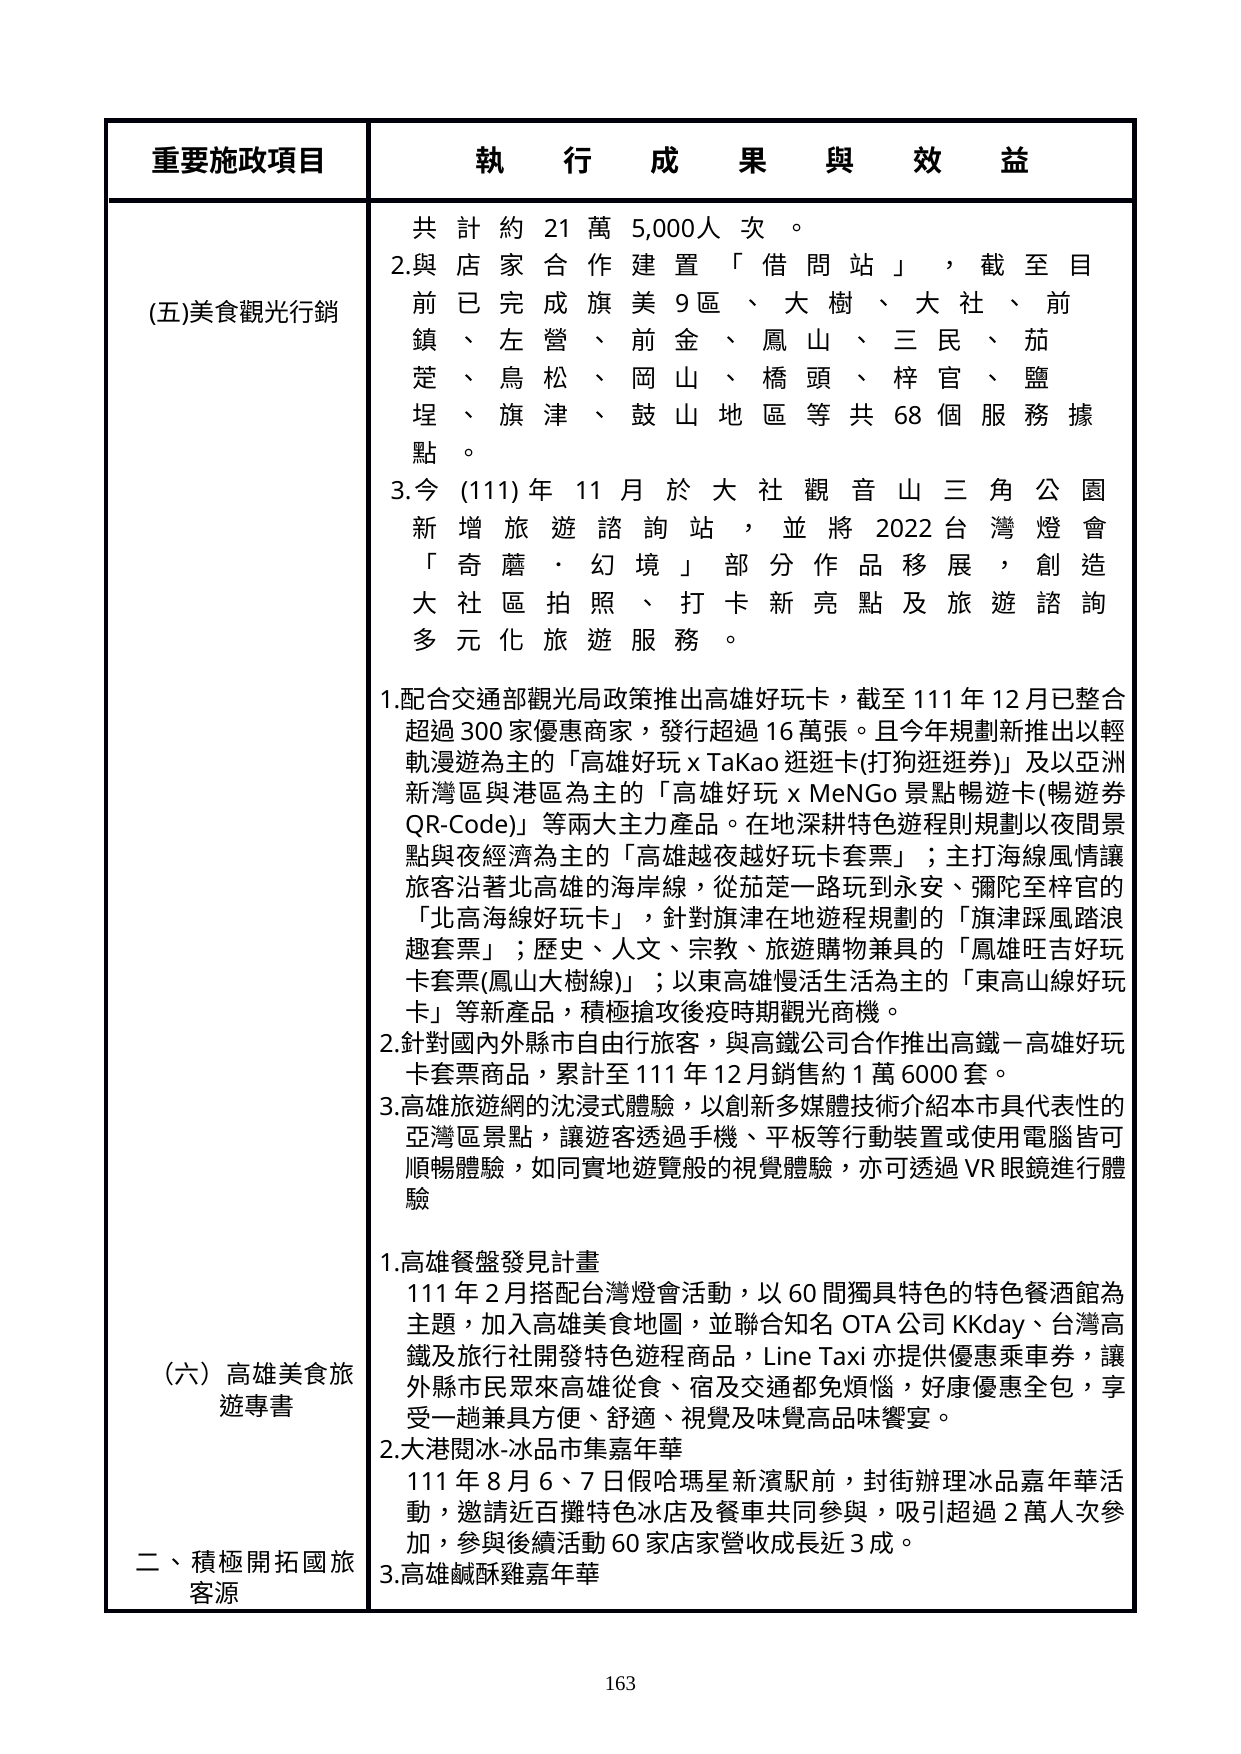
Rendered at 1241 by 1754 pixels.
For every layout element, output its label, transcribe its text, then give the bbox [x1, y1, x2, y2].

table_header 重要施政項目 [108, 123, 366, 198]
table_cell 專人經營高雄旅遊網、臉書、IG等社群網站，即時發送相關旅遊訊息，並持續提升本市觀光的關注度及參與度，截至111年12月臉書粉絲團追蹤人數44萬558人，較去年同時期增加2萬6,876人；IG追蹤人數3萬8,270人，較去年同期增加1,340人。 高雄旅遊網改版優化，設置7個語言版本(中、英、日、簡中、韓、越、泰)，提供可適用旅客持有的多元載具之網頁介面服務（RWD），更提供評價建議、旅遊攻略及景點相關資訊，為推動智慧觀光，除原建置壽山情人觀景台與蓮池潭兩處高解析度觀光即時影像，111年又增設旗津海岸即時影像直播服務，使觀光局YouTube 頻道訂閱人數從111年1月7,000人訂閱，截至111年12月已有15,687人訂閱，成長8,687人次。 依據不同區域旅遊主題，設計相關文宣摺頁，並結合借問站店家，設計地圖資訊看板與友善旅遊諮詢服務，並設有WiFi熱點與QR code連結至雲端，提供各項旅遊服務，推廣在地深度旅遊。 1.結合在地大專院校及民間團體資源，於本市高鐵左營站、高雄火車站、小港機場等重要交通節點及田寮月世界景區設立旅服中心，提供國內外旅客更友善之諮詢服務。因受疫情影響，旅服中心111年1至12月提供諮詢服務共計約21萬5,000人次。 2.與店家合作建置「借問站」，截至目前已完成旗美9區、大樹、大社、前鎮、左營、前金、鳳山、三民、茄萣、鳥松、岡山、橋頭、梓官、鹽埕、旗津、鼓山地區等共68個服務據點。 3.今(111)年11月於大社觀音山三角公園新增旅遊諮詢站，並將2022台灣燈會「奇蘑．幻境」部分作品移展，創造大社區拍照、打卡新亮點及旅遊諮詢多元化旅遊服務。 1.配合交通部觀光局政策推出高雄好玩卡，截至111年12月已整合超過300家優惠商家，發行超過16萬張。且今年規劃新推出以輕軌漫遊為主的「高雄好玩 x TaKao逛逛卡(打狗逛逛券)」及以亞洲新灣區與港區為主的「高雄好玩 x MeNGo景點暢遊卡(暢遊券QR-Code)」等兩大主力產品。在地深耕特色遊程則規劃以夜間景點與夜經濟為主的「高雄越夜越好玩卡套票」；主打海線風情讓旅客沿著北高雄的海岸線，從茄萣一路玩到永安、彌陀至梓官的「北高海線好玩卡」，針對旗津在地遊程規劃的「旗津踩風踏浪趣套票」；歷史、人文、宗教、旅遊購物兼具的「鳳雄旺吉好玩卡套票(鳳山大樹線)」；以東高雄慢活生活為主的「東高山線好玩卡」等新產品，積極搶攻後疫時期觀光商機。 2.針對國內外縣市自由行旅客，與高鐵公司合作推出高鐵－高雄好玩卡套票商品，累計至111年12月銷售約1萬6000套。 3.高雄旅遊網的沈浸式體驗，以創新多媒體技術介紹本市具代表性的亞灣區景點，讓遊客透過手機、平板等行動裝置或使用電腦皆可順暢體驗，如同實地遊覽般的視覺體驗，亦可透過VR眼鏡進行體驗 1.高雄餐盤發見計畫 111年2月搭配台灣燈會活動，以60間獨具特色的特色餐酒館為主題，加入高雄美食地圖，並聯合知名OTA公司KKday、台灣高鐵及旅行社開發特色遊程商品，Line Taxi亦提供優惠乘車券，讓外縣市民眾來高雄從食、宿及交通都免煩惱，好康優惠全包，享受一趟兼具方便、舒適、視覺及味覺高品味饗宴。 2.大港閱冰-冰品市集嘉年華 111年8月6、7日假哈瑪星新濱駅前，封街辦理冰品嘉年華活動，邀請近百攤特色冰店及餐車共同參與，吸引超過2萬人次參加，參與後續活動60家店家營收成長近3成。 3.高雄鹹酥雞嘉年華 111年8月27、28日假高雄大遠百追夢廣場辦理全國鹹酥雞嘉年華活動，邀請全台知名近百攤鹹酥雞店家參加，吸引近7萬人次參加。店家業績有明顯成長，周邊商圈也連帶受益，例如大遠百營收成長近3成，來客數成長2成5。 4.高雄日嚐366 活動自111年7月至11月，以13種美食主題邀請全國民眾推薦心中的高雄味，活動共收到近2萬道高雄美食，最終經由「民眾提名推薦」、「肚肚dudoo餐飲系統」提供熱門餐點數據、「GOOGLE關鍵字」及「網路評價」等大數據交叉比對，再結合36位「跨界名人」及「美食專家」專業推薦的美食，淬選出365道高雄好味，最後一味是民眾心中最好的高雄味，並將365道高雄好味製作成日曆型吃貨聖經，讓民眾能夠日日與美食相伴，一起來高雄呷好料。 5.高雄老味 為推廣高雄老店美食，盤點全市超過百家，開業50年以上的美食店家，自111年12月1日起共同舉辦「大港老味飄香半世紀」活動，讓令人懷念的好滋味，繼續在新時代流傳下去，結合線上與線下活動行銷宣傳，並提前備戰2023米其林指南，把港都令人驕傲的好味道，推向全台及世界各地。 6.高雄夜經濟 111年12月結合本市60間酒吧店家，推出「高人指點-微醺地圖」，搭配輕軌、捷運沿線交通，規劃設計實體文宣及宣傳影片，後續於本府觀光局社群通路及60間合作酒吧共同宣傳推廣，推廣高雄夜間觀光經濟。 邀請知名旅遊作家魚夫合作推出《大高雄時空散策：建築與美食》專書，由魚夫撰稿、繪圖並透過專訪小影片等多元方式呈現，同時發行紙本及電子專書，透過網路、社群平台等媒體通路廣大連結影響力，讓國內外讀者更加認識高雄的城市脈動，以帶動高雄觀光產業發展。該書已於111年12月2日舉辦新書發表會，正式發行並同步於全台各大誠品、青鳥等書局等線上線下通路販售。 參加交通部觀光局「Time for Taiwan線上台灣館」，展期1年，自110年9月至111年8月，期藉由線上會展模式突破空間及時間限制，共同以數位科技方式行銷台灣，亦針對12大目標市場(日本、韓國、港澳、新加坡、馬來西亞、泰國、越南、印尼、菲律賓、歐洲、北美、紐澳)設置獨立展區，吸引當地民眾及業者之目光，並擴增合作機會，本府觀光局亦在該網站架設高雄主題館推廣高雄觀光，累計超過5萬人次瀏覽。 7月15至18日「2022台北國際夏季旅展」，是全台夏日最大的旅遊盛會，4天展期累計逛展破16萬人次，較去年成長約7成。整體業績超乎預期，各式住宿券、餐券買氣興旺，加上悠遊國旅補助專案加持，成功帶動一波旅遊熱潮，吸引約16萬人次造訪高雄主題館。 7月22日至25日參加「2022高雄市旅行公會國際旅展」，匯集海內外機構、公私部門三百多個攤位參展，看好後疫情國旅商機，現場紛紛祭出最殺優惠，大搶五十億元「悠遊團國旅補助」及國人自由行住宿優惠補助等旅遊商機，吸引約8萬人次造訪高雄主題館。 11月4至7日於台北南港展覽館參加「2022台北ITF國際旅展」，由本府觀光局協同原民會、高雄市觀光協會、高雄捷運公司、高雄市觀光工廠發展協會、智崴全球股份有限公司、眷村代表(SOHO工房)等，共同行銷推廣高雄觀光，吸引約20萬人次參訪高雄主題館。 111年9月17至18日參加於日本東京都上野恩賜公園噴水廣場前舉行的「Taiwan Plus 2022台灣吉日」活動，作為後疫情時期首場實體交流活動，除準備「高雄大好き」觀光行銷影片分享日本民眾外，更提供最新的高雄觀光旅遊資訊及趣味小遊戲、特色贈品與民眾互動，讓大家看到高雄這3年來新的觀光意象，冀望日後國境開放，日客旅遊台灣、首選高雄，重新體驗高雄獨特的人情味及熱情，共吸引約20萬參觀人次。 1.2021-2022高雄冬季團體旅遊補助計畫 110年11月至111年5月辦理「2021-2022高雄冬季團體旅遊補助計畫」，將那瑪夏、茂林、桃源及六龜溫泉等區納入推播遊程，總計約88家旅行社申請，總計377團，總計導入約1萬5,000人次參與。 2.2022高雄旗津振興團體旅遊補助計畫 111年3月12日至111年12月底辦理，旅行社組團30人(含)以上團體、安排至旗津地區旅遊，即可申請車資補助，每團補助3,000元，行程必須安排至少兩個旗津區景點。截至111年12月31日止，共有262件申請案，累計引客9,403人。 3.2022高雄國內旅遊團體補助計畫 111年9月至112年6月辦理，旅行社組團 15人(含)以上團體、安排兩天一夜以上行程至高雄旅遊，並住宿高雄合法旅宿，即可申請補助一晚住宿費，平日(週日至週四)住宿每團補助5,000元，假日(週五、週六及國定假日)住宿每團補助4,000元，行程必須安排至少兩個高雄景點，其中一個須為本市宗教旅遊景點。截至111年12月30日止，共有234件申請案，累計引客7,221人。 1.旗津渡假旅館開發案 為活化舊旗津區公所及舊旗津醫院土地，與國有財產署共同合作開發，期招商引資興建優質住宿遊憩服務設施，以吸引更多遊客到訪。檢討本案除疫情影響因素，土地容許使用項目僅規劃旅館及其附屬設施使用，限縮投資人使用規劃，爰於110年辦理都市計畫個案變更，朝放寬土地容許使用項目，辦理細部計畫變更，修改為正面表列：本計畫區特定觀光發展專用區容許使用項目為住宿服務設施、餐廳、會議廳、商店、展示中心、觀光遊樂業、遊憩設施、健身運動設施及其他經觀光主管機關核可之觀光產業，以提高投資誘因再重新辦理招商。後考量存續期間(原70年)過久、土地地上權權利金過高(原5.8億)，故刻正辦理下修存續期間為50年、土地地上權權利金為4億2,364萬1,856元，已送市府財政局財審會審議通過，待財政部國產署同意後辦理第5次招商事宜。 1. 溫泉合法化輔導管理 輔導寶來不老地區14家業者進入聯合審查程序，並獲同意開發，各業者依照非都市土地管制規則辦理土地變更編定程序，目前已有12家通過坡審並完成用地變更編定，3家業者取得建築執照，俟取得建築使用執照（旅館用途）後，即可申請旅館業登記證合法營業。 2.溫泉取供事業計畫 (1)寶來溫泉取供事業計畫 本府觀光局每年編列經費辦理採購案，委由寶來地區廠商辦理維護作業，已核准6家業者(含寶來花賞公園)申請用水。 (2)不老溫泉取供事業計畫 本府觀光局委由不老地區廠商(該廠商為5家業者聯合成立公司)，以自負盈虧方式經營，現已核准6家業者申請用水。 1.為輔導本市具在地特色之旅宿業者申設民宿，業公告本市「具人文或歷史風貌之相關區域」，於前揭公告範圍內，可依據民宿管理辦法向本府觀光局申設民宿；位於公告區域外有意願申設民宿之民眾，可提出其地點半徑800公尺內具人文或歷史風貌區域之佐證資料，經本府觀光局審查通過者，亦可依法申請設立。截至111年12月於本市都市計畫範圍內合法設立民宿共66家，其中具人文或歷史風貌之相關區域之民宿計35家，眷村民宿計31家。。 2. 本府觀光局修正公告本市「偏遠地區」範圍，包含仁武、大社、岡山、路竹、阿蓮、田寮、燕巢、橋頭、梓官、彌陀、永安、湖內、大寮、林園、鳥松、大樹、美濃、六龜、內門、杉林、甲仙、桃源、那瑪夏、茂林、旗山、梓官等共26區均可依照民宿管理辦法申設民宿，並舉辦地方說明會，已輔導9家業者取得民宿登記證。 3.為輔導原住民族地區觀光產業發展，本府觀光局訂定「高雄市原住民族地區部落民宿結構安全鑑定項目作業要點」，原鄉特色部落建物如石板屋或高腳屋等，得以結構安全鑑定證明等文件替代建物執照申設民宿，提供旅客具在地特色的住宿體驗。已於茂林及那瑪夏區公所辦理3場民宿申設輔導說明會，那瑪夏區公所輔導業者取得結構安全證明文件，已有3家業者取得民宿登記證。。 1.111年核發新設旅館業登記證暨旅館業專用標識計4家，核發新設民宿登記證暨民宿專用標識計10家。 2.為維護旅客住宿安全，不定期辦理旅宿業檢查，111年稽查合法旅宿570家次、未合法旅宿55家次，合計稽查625家次，裁罰63家，裁罰金額計673萬元。 1. 1.溫馨防疫旅宿補助計畫 依據「交通部觀光局獎助直轄市及縣(市)政府推動溫馨防疫旅宿實施要點」，自109年4月至111年10月20日辦理本市溫馨防疫旅宿補助。每房補助800至1,500元，已向交通部觀光局申請補助經費共10億5,560萬元，核銷10億721萬3,562元，繳回4,838萬6,438元。 2.發放防疫旅館第一線工作人員防疫津貼 為獎勵防疫旅宿業者配合市府防疫政策，慰勉防疫旅館專責專職第一線工作人員辛勞，自110年5月20日起至疫情趨緩日止，每人每月發放3,000元防疫津貼，補助金額約為2,170萬5,000元。 3.因疫調匡列需居家隔離入住防疫旅館補助 補助因疫調匡列必須在本市防疫旅館居家隔離者，每天補助新台幣500元，上限新台幣7,500元，期間自110年5月1日至111年7月31日。自110年12月14日之後，補助市民受疫調匡列之居家隔離者每房每日上限1,800元。補助約6,759萬。 安心旅宿認證計畫 因應近期國內疫情舒緩，旅客逐步恢復出遊，旅宿業已逐漸復甦，為建立消費者對本市旅宿業信心，本府推動安心旅宿認證計畫，實施對象為防疫旅館除外之本市合法旅宿業者，旅宿業者除建築物公共安全、消防安全規定並投保公共安全保險之原規範外，另市府依中央防疫規定訂定旅宿防疫檢查項目，旅宿業者依規定做好各項防疫工作，經市府審核通過者，即核發認證標章，已有345家的旅宿業通過認證。 悠遊國旅個別旅客住宿優惠及加碼 (1)「悠遊國旅個別旅客住宿優惠活動」期間自7月15日至9月8日止，本市旅宿業者參與家數共339家，申請房間數134,689間，向交通部觀光局申請補助金額計1億7,385萬514元。 (2)搭配中央悠遊國旅自7月15日至8月31日止，市府加碼推出「週間補到千、週五又補五」住房加碼活動。 A.「週間補到千」：每房200元，旅宿業者申房間數共4萬3,646房，補助金額計872萬9,200元。 B.「週五補到五」：每房500元，旅宿業者申請房間數共1萬7,318間，補助金額計865萬9,000元。 籌辦2022年台灣燈會 台灣燈會睽違20年重返高雄，自2月1日至2月28日於愛河灣及衛武營雙主場舉辦，結合高雄流行音樂中心及衛武營國家藝術文化中心兩大國際場館，並與國際重要的燈節串聯，邀請精彩的作品來到高雄展出，打造不同於傳統形式的嶄新燈會，以一場光的盛會，推動城市夜間光影美學運動。為兼顧防疫及振興，拉長活動展期，部分作品自110年12月起陸續亮相，至111年2月1日全區開始展示營運，並搭配聖誕節、跨年等活動一同宣傳，以展期拉長、人流控管、分時分區分流方式辦理，朝向智慧防疫燈會模式規劃，擴大觀光效益。 本次燈會為面積最大、展演最智慧及城市最永續，藉由舉辦台灣燈會，振興高雄創造內需，帶動因疫情重創的觀光產業，讓2022台灣燈會引領高雄產業復甦，並首創陸海空三種型式主燈（光啟愛河灣、武營晚點名、無人機飛行主燈），創造多元展演活動，展期共計1個月，活動吸引超過1,155萬人次參與，創造觀光相關產值175億元。另外活動期間相關展演也都透過MOD、LINE、 YouTube等多元平台同步線上轉播，創造宣傳效益。 另據民調顯示民眾對燈會活動整體滿意度高達91.5%，本次燈會更榮獲2022美國MUSE設計大獎( Muse Design Awards)的肯定，一舉奪得4項鉑金獎、2項金獎及1項銀獎，加上Rethinking the Future Awards 2022快閃建築物首獎，以及有「設計界奧斯卡」稱號的義大利國際設計獎A´Design Award銅獎，目前累積23項國內外大獎入手，顯見本次燈會活動獲得巨大的成功與回響。 燈會作品以長期設置思維考量，讓活動效益可以延續。其中愛河灣留置12組作品於現場長期展出，如高人氣的「吶喊許願池」、「巨人的夢幻花園」等；衛武營則有23組作品於本市留置展出，如北湖的「弧零月食」續留原處，而高人氣「光影振幅」、「光幻映像」則移至旗津區續展，深受大小朋友喜愛的童趣作品「我打翻了一杯珍珠奶茶」則於八月於蓮池潭兒童公園登場，另部分特色作品亦移展至本市各風景區及公園，持續延伸效益。 本次燈會也結合部分地區特色，融合場域地景地貌進行創作並現地展出，如愛河上游「光之塔」、美濃蝶舞光節、鳳山黃埔新村夜燈祭、曹公圳及大寮捷運站光環境、林園汕海灘燈節、旗山亮起Light及岡山燈藝節·竹光燈節，透過燈節展區延伸點亮高雄，擴大在地觀光效益。 配合市府「還河於民」政策，愛河水域遊憩活動範圍擴大至愛河之心，為延伸愛河上游至下游段整體燈光氛圍，也將進行愛河之心博愛路橋下燈光營造，讓來愛河之心遊玩的遊客，也能感受到高雄城市的妝點與蛻變。 2022高雄內門宋江陣 (1)3月25日至4月5日(週末及假日，總計7日)假內門順賢宮辦理，改變往年型式，用以武會友的Battle精神作為活動主軸，共40組團隊接力演出，傳統陣頭團隊、創意宋江陣學校團隊及創意街舞、嘻哈音樂互相Battle，帶給觀眾融合武術、鼓藝、音樂、舞蹈的豐盛饗宴。更首次加入跨界元素，由B.T.O.D與十鼓擊樂團跨界演出主題曲，開幕表演時由禾一文化Battle B.T.O.D，以及兒童節安排OPEN!家族見面會，透過明星IP的力量，讓不同領域的族群一起愛上宋江陣。 (2)3月26日推出集結南北四大總舖師辦桌的「宋江大宴」，以戶外大型辦桌宴形式讓大家吃到台灣精神、高雄價值以及內門文化，也帶動內門總舖師辦桌菜熱賣；與羅漢門人文協會、旗美社區大學等單位共同合作，每日推出內門、旗山2線深度文史導覽及順賢宮廟內徒步導覽，內門順賢宮更加碼安排5場次水舞煙火展演，吸引許多攝影愛好者提前卡位最佳拍攝角度；為方便更多外地遊客至內門觀賞一年一度的盛事，也特別規劃高鐵左營站至內門順賢宮的接駁專車，鼓勵遊客留宿，並順遊周邊東高雄景點，活動期間官方臉書粉絲團互動熱烈，MV及貼文發布觸及共約8萬人次。 1.2022旗津黑沙玩藝節 於7月9日至9月4日舉辦，以沙雕藝術展－動物狂歡派對為主軸，以動物園可愛明星動物大集合，結合旗津必吃美食、時下最夯打卡景點創作沙雕藝術作品，現場更增添沙灘陽傘及網美躺椅點綴旗津沙灘，營造海島度假氛圍。逢假日期間除有啤酒節DJ熱鬧演出、熱血陽光沙灘排球，並於暑假加碼推出大型氣墊樂園，包含巨無霸戲水池、急速滑水道以及各式亮麗繽紛的主題蹦跳氣墊，持續將旗津打造為大小朋友的水上遊樂園。 2.旗津風箏節 於8月份首度辦理為期2日活動，以「大魚世界」為主題，各式各樣海洋與陸地系列的動物風箏一齊飛揚在天空，包括最壯觀的16米大翅鯨、10米的虎鯨、8米的藍鯨等超過30隻的鯨魚風箏同時在空中飛翔，還有超大型35米巨型章魚風箏領軍30米的魟魚風箏、水母、烏賊、螃蟹等海洋系列風箏；而加碼演出的夜光風箏更是將旗津夜空點綴得絢爛美麗，活動吸引超過過7.5萬人前來觀賞，頓時成為網路熱搜話題。 3.2022熱氣球繫留體驗暨光影展演活動 於9月2至13日在月世界風景區舉辦，除熱氣球繫留體驗外，新增25公尺高全新視野搭乘平台(月球公園)，及夜間迷你熱氣球光影展演秀，並優化地景公園入口景觀及玉池環湖欄杆、公車候車亭在地特色創作、遊客中心燈光藝術裝置等，營造如土耳其卡帕多奇亞(Cappadocia)之異國氛圍，打造全台最獨特惡地形熱氣球體驗。 9月16至25日則在愛河風景區登場，搭配假日餐車文青市集、夜間迷你熱氣球光影展演秀等，打造全台唯一河畔景觀熱氣球體驗。 4.2022蓮池潭國際鐵人三項競賽 於10月9日與高雄市體育總會鐵人三項委員會合作舉辦「2022蓮池潭國際鐵人三項競賽」，內容包括游泳、單車以及跑步，比賽總長度約51.5公里，推展左營區蓮池潭觀光及運動風氣，帶動國慶連假期間周邊觀光產業。 5.經典小鎮系列活動 (1)走讀鹽埕 於8-9月與在地協會合作，規劃6條主題遊程，以文史導覽、古早味美食及網紅帶路，邀請在地店家響應。 (2)鳳山美食帶路 於10月辦理8梯次小旅行及復古懷舊野餐日，以小旅行、台式懷舊文青風野餐日、邀請在地店家響應。 6.2022高雄outdoor森活節 為推廣戶外露營活動，於10月15、16日結合多家露營品牌及知名美食聯手打造高質感城市戶外露營體驗活動，讓民眾在衛武營都會公園的城市綠地中體驗風格露營，現場除露營技能示範、露營車體驗及露營選物販售外，還有活動限定的美食市集及音樂不間斷的草地音樂會，帶給民眾悠閒的午後時光，吸引超過10萬人前來朝聖。 7.乘風而騎 為向疫情期間辛苦的醫護人員致敬，於10月30日與衛生局及環保局共同辦理【乘風而騎-高雄fun心遊】單車活動，號召逾千名醫護人員及民眾一起響應，由夢時代廣場集結出發，沿自行車道漫遊亞灣區、高雄流行音樂中心等知名地標後，至駁二藝文特區折返，讓醫護人員一覽高雄海洋城市美景，放鬆身心。 8.海線潮旅行 於茄萣、永安、彌陀、梓官等臨海區域結合在地社區及產業，運用多元管道行銷高雄海線觀光，以展現高雄海洋首都的城市特色，於8月開始辦理「2022海線潮旅行」團體旅遊補助，受到全國旅行社及民眾歡迎，共吸引超過670個旅行團至茄永彌梓四區旅遊，估計超過1,400萬觀光產值。 另透過特色青創市集及在地品牌參與，用音樂及美食讓更多人認識及體驗高雄最道地的海邊生活與文化，並規劃8條套裝行程，讓民眾在微微的海風吹拂中享受美食、體驗DIY、欣賞特有漁村文化，帶動在地觀光產業創意經營、永續發展。 9.光之塔聖誕佈置 光之塔位於同盟路與自立路口的三民一號公園內的台電高架鐵塔，於2022台灣燈會期間配合燈會主視覺重新上色，為了延續燈會效益，讓美學為城市留下更多美好，11月起再次以繽紛色彩再造光之塔新生命力，以「光之塔獻禮」為策劃主軸，吸引觀光人潮。 1.蓮池潭風景區整建工程 (1)進行北區孔廟主入口及南區牌樓周邊空間營造，並重塑農田水利會舊址空間，配合委外經營廠商，營造特色水域亮點，藉由遊憩動線串連及設施更新，形塑友善遊憩空間。(111年11月完工) (2)改善艇庫、孔廟及小龜山公廁採光及通風性，打造環湖步道入口無障礙通行動線及蓮池潭兒童公園迷宮廣場，提升景區遊憩多樣性及通用性。(預計112年4月完工) 2.高雄市景區特色遊憩場營造工程 為豐富蓮池潭兒童公園共融特色，規劃打造兼具趣味性、互動性、滿足不同對象探索及發展需求的遊戲場。(規劃設計中) 3.申請蓮池潭指定觀光地區 為營造蓮池潭觀光環境，加強觀光遊樂事業投資及服務品質之管理，促進在地經濟發展與生活環境品質提升，109年10月向交通部觀光局申請指定觀光地區，歷經多次修正交通部觀光局於111年12月26日公告指定「高雄市蓮池潭周邊」為觀光地區，後續將研擬經營管理計畫，除排除既存法律規定與發展觀光條例之法律適用爭議外，同時也兼顧觀光地區制度理念 、居民與遊客合法權益保護。 4.打造蓮池潭親子樂園 透過滑索設施建置，增加蓮池潭兒童公園遊憩豐富性，另打造《愛麗絲夢遊仙境》的「奇幻樂園」，成為適合大小朋友的戶外放鬆空間，吸引許多遊客前往取景拍照。 1.金獅湖風景區整建工程 將管理站周邊營造為親子主題花園，於 南區公園新設涵洞遊具設施及洗腳池，提供大人賞花、小孩玩樂的場域。(預計112年5月完工) 2.金獅湖蝴蝶園為全國規模最大的網室型蝴蝶園，育有約1,500餘隻各種蝶類，全年可見蝴蝶翩翩飛舞的生態園區，111年1至12月遊客人數約7萬2,281人次。此外，園區也佈置聖誕裝飾，營造節慶氛圍，吸引親子同遊。另為增進蝴蝶園志工專業職能，重新設計製作蝴蝶園導覽手冊，豐富志工導覽內容，提升導覽解說及互動的多元性。 1.旗津風景區整建工程 為完善旗津海邊特色人行動線，將濱海觀夕人行步道系統向北延伸至星空隧道及馬雅各自行車道，進行星空隧道光環境營造，並全面更新旗津指標牌誌，改善貝殼館中庭地坪及豐收廣場旁涼亭，提供遊客更優質的遊憩環境。(111年11月完工) 2.旗津風景區環境改善工程 營造中旗津露營區至風車公園沿線夜間照明及觀海遊憩節點(三號公廁前廣場、天聖宮停車場周邊涼亭新建)，優化旗津海岸遊客動線。(預計112年5月完工) 3.旗津貝殼館 為亞洲館藏數量最多的貝殼展覽館之一，展示近2000多件貝殼，由志工團隊提供遊客解說服務。111年1至12月參觀人數約2萬4,173人次。另配合聖誕節及元旦節日，館內佈置聖誕氛圍擺設，吸引遊客前往參觀。 4.旗津沙灘吧及豪華露營區帶動夜間觀光 旗津沙灘吧持續舉辦周六落日趴，並配合萬聖節及聖誕節推出變裝及主題特色活動，帶動旗津夜間觀光；而旗津豪華露營渡假區，提供遊客露營旅遊完善服務，111年1月至12月已吸引4,670帳、約18,320人次入住，帶動旗津周邊餐飲、交通、旅遊等觀光需求。 5.推動旗津沙灘觀光 海之星沙灘俱樂部已完成招商，並於111年6月5日開放營運，提供輕食、飲品服務，並於場域周邊打造彩虹步道，行銷海灘觀光，旗津種植木麻黃波波草，及 設置希臘風的「愛琴小伊亞」，吸引網美、情侶前來取景打卡。 1.愛河特色微整形 推動「愛河特色微整形」爭取中央「水環境」及「觀光前瞻」經費，辦理河岸指標、人行鋪面(河西路)、座椅及公廁等服務設施整建，優化愛河兩岸步行環境景觀，並增設愛河之心及願景橋浮動碼頭，提升愛河沿線觀光魅力及水域遊憩品質。(預計112年3月完工) 2.引進愛河假日主題市集 111年2月份及3月份以「虎市」為主題，引進風格獨具的文創餐車、手作攤位等青創業者，現場還有歌手及街藝表演，營造愛河悠閒休憩氛圍，提供遊客到訪愛河多元旅遊體驗。 3.重新公告愛河水域活動範圍 109年11月23日公告開放高雄橋至七賢橋之愛河水域得從事獨木舟、立式划槳等無動力水域遊憩活動，110年12月20日重新公告愛河水域遊憩活動範圍自高雄橋至治平橋，111年5月20日再度擴大愛河水域遊憩活動延伸至愛河之心，水域開放時間為每日6:00至19:00，民眾只要實名登記就可下水遊玩，同時加強各項安全及防護措施，確保水域活動安全。截至111年12月31日共計2,980人次。 4.申請愛河指定觀光地區 109年10月向交通部觀光局申請指定觀光地區，歷經多次修正，交通部觀光局於111年12月26日公告指定「高雄市愛河水岸周邊」為觀光地區，後續將研擬經營管理計畫，除排除既存法律規定與發展觀光條例之法律適用爭議外，同時也兼顧觀光地區制度理念 、居民與遊客合法權益保護。 壽山風景區觀光再造工程 由停車場至壽山動物園大門，打造舒適遮陽的步行空間，銜接動物園及重要遊憩節點，並建置登山自行車、跑山運動、登山健行等活動服務設施，強化景區運動休憩品質。(111年12月完工) 澄清湖周邊環境整建工程 改善鳥松溼地外環人行空間，並提升得月樓、三亭攬勝與湖畔星光綠廊周邊水域環境，優化澄清湖周邊親水休憩空間。(預計112年6月完工) 積極推動鳥松濕地生態復育及環境教育推廣，不定期辦理親子生態推廣活動，讓大人、小孩透過活動親近大自然並增進生態保育知識；並於本市動物園、蝴蝶園及鳥松濕地引入智慧導覽系統，進行QRcode導覽系統建置，結合語音解說導覽，提供遊客更便利之旅遊導覽服務。 崗山之眼園區及天空廊道營運 委託民間廠商經營管理崗山之眼園區接駁市集區及天空廊道平台區的營運，並採用結合在地農特產品方式推出特色餐點，滿足遊客多樣需求。111年1至12月參觀人數約29萬6,575人次。 月世界遊客中心公車候車亭藝術營造 以田寮特色地貌及在地農產進行候車亭藝術創作，宣傳田寮 在地特色。(111年9月完工) 月世界風景區整建工程 為提升園區優質遊憩品質，拆除舊旅客中心及重塑玉池環湖欄杆等設施，並配合熱氣球活動進行場地整理。(111年10月完工) 3.月世界風景區遊憩設施整建工程 優化景區熱點設施，辦理月球公園及弦月眺景台觀景平台改善，並重建天梯步道及增設停車場空間，提供舒適安全的惡地景觀遊憩區。(預計112年6月完工) 4.為帶動當地觀光發展及提供景點解說導覽，月世界遊客中心委託田寮區農會經營管理，設立田寮區第一間超商(7-ELEVEN)、小農市集及農特產品展售中心。另配合熱氣球活動及中秋節意象，於月世界設置六顆空飄氣球及嫦娥兔裝置藝術，創造新打卡景點。 美濃湖東側停車場整建工程 於美濃湖東岸新建停車場，增加當地停車供給，提升景區遊憩便利性。(111年11月完工) 1.寶來花賞環境營造工程 開發寶來花賞溫泉公園上平台，種植楓香樹林，搭配步道及景觀設施，銜接園區上下平台，提升寶來觀光亮點。(已於111年4月完工) 2.高雄市六龜寶來溫泉資源探勘統包工程(二期) 藉由寶來第二口溫泉井開鑿增加溫泉產量，並建置溫泉原水防垢處理設備，並辦理「溫泉水權狀」及「取供事業經營許可」等行政作業，完善寶來溫泉遊憩產業設施。(預計112年9月完工) 1.衛武營園區環境景觀改善工程 建置衛武營東營區電力設施，並辦理整地及舖面改善，優化園區辦理活動空間使用性。(111年2月完工) 2.那瑪夏藝術家園彩繪計畫 辦理那瑪夏區達卡努瓦里牆面彩繪，打造村落特色亮點。(111年10月完工) 觀音湖內埤生態廊道營造工程 為發展觀音湖及觀音山生態休憩旅遊帶，優化觀音湖遊憩功能，串聯觀音湖內埤原有環湖步道及堤頂步道，營造生態棲地及溼地景觀。(預計112年2月工程發包) 111年度重點景區人流統計及5G科技應用規畫 本府觀光局與廠商合作辦理「111年度重點景區人流統計及5G科技應用規畫案」，以電信大數據方式蒐集人流資訊並提供旅遊人潮警示燈號系統供民眾查詢本府觀光局轄管風景區即時人流、天氣及周遭交通相關資訊，此燈號系統現可查詢景點計21處，未來將持續擴充此平台功能，並規劃引進5G科技相關應用至景區，提供民眾更方便及更多元的旅遊資訊及體驗。 智慧觀光綠能共享運具串聯風景點商業模式推動計畫 交通部補助之智慧觀光綠能共享運具串聯風景點商業模式推動計畫規劃案將透過案例分析及需求調查進行可行性評估及未來經營管理相關策略研擬，並整合共享運具相關資訊於旅遊人潮警示燈號系統平台，未來將提供更便民的觀光資訊及共享運具相關服務。 1.持續推動新動物園運動計畫 新動物園運動於109年底委託專業設計團隊，以「動物的自由之地」、「親子的同樂天堂」及「空中漫步長廊」三大亮點主軸發展，致力提升園區動物福祉及休憩品質，並打造一立體空橋，提供不同的動物欣賞視角並使園區無障礙通行更臻完備。111年度工程持續施作，111年8月園區大門口及親水廣場工程完工，111年12月園區統包工程完工，12月16日園區試營運重新對外開放，民眾反應熱烈，首三日即累計破萬人次入園參觀。 2.在工程期間考量工程可能對園區樹木造成影響，特邀集森林城市協會專家學者來園進行園區樹木健檢及工區樹木評估，並依專家建議進行修剪或樹穴擴大等養護作業，提升園區樹木健康，維持自然景致。 3.除園區工程外，園方亦針對軟體面積極提升，包含洽談異業合作及開發聯名商品、園區餐飲委外招商、引進新動物物種、園區主視覺意象重新設計及規劃園區開幕活動等等，讓重新開幕更加熱鬧豐富。 4.因應動物園園區內整建工程，園區停車場及周邊人行步道亦成功爭取中央預算辦理整建工程，改善既有人行步道及公共廁所，並打造更加友善的休憩空間。 5.為將工程對動物之影響減至最低，動物園團隊依施工進度持續規劃動物搬遷，將工區動物遷移至其他展場，保護動物健康，並密切監控園區動物狀況，給予抗緊迫藥物等預防措施。在完工後將動物移至新展場亦細心觀察適應狀況，確保動物皆能在新展場自在生活。 6.在工程完成後為檢視園區軟硬體設施是否完善，並同時進行動物園重新開幕之行銷宣傳，特邀請親子網紅部落客－鳥先生&鳥夫人、林叨囝仔、吳鳳等人來園進行搶先體驗，影片曝光後讓大眾對嶄新的壽山動物園充滿期待。 7.動物園在智慧運用上亦有所突破，與工研院合作，在大門口設置裸視3D顯示器，並在全新動物展廊架設電子紙、透明投影及觸控螢幕等設備，豐富展示解說內涵。另也和亞旭電腦公司合作，爭取經濟部A+ 企業創新研發淬鍊計畫-前瞻技術研發計畫補助經費，提案「5G專網及室內外 WiFi6之技術整合計畫-以壽山動物園為驗證場域」，提供智慧互動式服務，預計112年6月推出應用服務。 1.安排園區動物健檢，執行血液生化檢查及X光、內視鏡等檢驗，確實掌握動物健康狀況；參考國內外其他動物園之動物飼料配方，針對園區動物生理與年齡狀況予以調整飼料配方，並利用動物認養計畫經費購置更多元之食材，以提供動物更豐富之日糧營養組成，更達到動物自然行為訓練及環境豐富化之效。 2.配合政府防範禽流感、登革熱及其他疫情等疾病政策，定期執行園區防疫消毒工作，並安排同仁施打公費流感疫苗。 3.與高雄市福爾摩沙獸醫臨床醫學會加強合作，今年八月該組織捐贈最新型無線防水DR數位影像系統及移動式高頻動物用X光機，提升園區動物的醫療水平。 4.積極辦理園區展示場環境豐富化及動物訓練，在孟加拉虎、狐獴及全新的台灣黑熊展場皆施作大量環境豐富化設施，增加動物棲地空間利用效率，使動物有表現覓食、躲藏、社交、探索等自然行為之合適環境，增進動物福利。同時利用動物混養的方式，使單獨個體也能融入社交群體生活。 5.協助市府農業局執行保育類野生動物收容救傷計劃，其中不乏珍貴的領角鴞、灰面鵟鷹、穿山甲等台灣特有保育類物種，協助動物重返自然棲地，落實動物園保育功能。9月開始協助市府農業局執行台灣獼猴安置收容計劃，收容無法重返野外之台灣獼猴。 6.與其他醫療單位建立合作模式，支援園區不足之醫療設備及人力，共同進行野生動物疾病診療，並將醫療成果整理記錄，留作日後病例參考，成為寶貴經驗。 7.在園方細心照料下，園區黑肚綿羊、羊駝、等物種皆於今年順利誕生幼畜並平安成長。 1.持續進行動物園園區及廁所環境維護清潔，委外清潔人員於每日9點前完成園區環境清潔，並定時進行園區巡邏，隨時注意環境清潔，並例行進行花草樹木修剪等維護工作，動物園亦有持續督導環境及公廁整潔工作。 2.為維護園區安全，動物園每日除有保全系統設定及保全人員值班，進行公務門進出檢驗、園區巡邏和園區工程巡查，維護園區安全。 3.每月針對園區高壓電氣設備進行巡檢，年度進行一次不斷電紅外線檢測及一次停電檢測，並依檢測結果改善電氣設備，維護園區用電安全。 4.111年度針對園區破損擋土牆進行整修工程，維護工作人員及遊客安全。 1.參觀人數統計 動物園於111年12月16日開始試營運對外開放，期間採預購門票制，民眾反應熱絡，截至12月底入園人數已達到6萬2,467人。 2.辦理促參案招募民間夥伴投入園區餐飲及紀念品店投資與經營 以OT模式招募民間企業投資園區紀念品店與經營，投資金額達新台幣3千萬元，許可年限15年，委託營運標的含3處建物與1處臨時建物共四處，其中3處已於今年園區試營運期間開始營業，提升園區紀念品與餐飲服務水準，同時由廠商所募集之餐車市集亦大獲好評。 3.舉辦推廣教育活動 動物園於休園期間與in 89影城、SKM park、環球購物中心等單位合作，由園區說故事志工到全國各分店導讀園區編製之介紹園區動物的生命故事及台灣梅花鹿兒童繪本，傳達動物保育觀念，並讓民眾更加了解動物園之使命及存在的意義。 4.異業結盟行銷 與家樂福合作推動續食計畫，減少食物浪費同時達園區動物食材豐富化之效果；與不二緻果、皇冠冰城、崙背鮮乳、高雄福容飯店、UNIQLO、byebyeblues等企業合作，開發聯名商品，增加壽山動物園曝光度同時豐富伴手禮內容；與義大遊樂世界、環球購物中心等百貨公司合作共同行銷並推廣動物認養。 5.開園主視覺設計 邀請知名插畫設計師croter設計壽山動物園重新開園主視覺，同時將設計延伸至一卡通、口罩、高雄輕軌包膜、UNIQLO T-shirt、紙袋等商品，受到民眾熱歡迎，一卡通及T-shirt更是掀起搶購熱潮。 6.獼猴教育宣導 與台灣獼猴共存推廣協會合作，在園區內設置多面獼猴的教育宣導牌面，教導民眾理解台灣獼猴習性並習得正確與台灣獼猴相處的方式，同時針對園區OT廠商員工辦理教育訓練，有效避免之後衍生的人猴衝突。 7.線上動物園 在修園整建期間，壽山動物園以線上動物園的方式繼續陪伴民眾，於臉書粉絲專頁發布動物醫療或保育等知識性文章，搭配園區動物的溫馨小故事及趣味小短片或圖卡，達良好的寓教於樂效果，保育教育不打烊。 8.動物繪本及教材設計 今年度壽山動物園利用動物認養計畫經費設計台灣梅花鹿兒童繪本及教材，可利用於志工導覽解說及園區教育推廣活動；並藉由滅絕物種的復育，讓民眾反思動物保育與生態環境之間的關係。 9.志工服務 招募志工協助園區導覽解說、廣播協尋、園區巡邏、園區綠美化等工作，以提升園區公共服務水準及效率。111年志工共計服勤419人次，1,257小時。 1.為充實動物園內動物展示內容，加強與國內公私立動物園進行動物交換及協助收容作業，今年6月從六福村野生動物園引進孟加拉虎、非洲獅及美洲野牛等物種，11月從頑皮世界引進水豚及斑馬等物種，同時將園區的二趾樹懶送往頑皮世界進行族群復育。另外協助民間單位收容無法妥善照顧之迷你驢等動物，為動物保育盡一份心力，並豐富本市動物園展示內容。 2.持續參與國際動物園組織，111年11月東南亞動物園協會由台灣地區委員來園視察，對於改造後的壽山動物園在動物福祉面的提升也給予肯定，並針對動物行為豐富化、動物營養、展示環境等面向提供寶貴建議，期許壽山動物園能持續在各面向精進。 3.積極與其他動物園或動物醫療機構合作，加強與屏科大獸醫學院及高雄在地獸醫院所技術合作，提升園區動物醫療品質。 4.積極參與國際保育計畫，透過本園動物認養計畫，支持泰國國家動物園管理局(ZPO)在貓科動物的保育工作，保育成果資訊陸續分享給本市動物園，作為保育教育應用，以進行更密切交流合作。 內門觀光休閒園區為市府重要政策，同時深受內門當地居民期待，園區規劃為一親子同樂、多元休憩及親近可愛動物之觀光休閒園區，除串連東高雄區域旅遊軸帶外，更希望能使遊客深入認識內門在地自然人文風貌，未來將結合在地組織，合作推出更深度探索、多元之遊程體驗，達到與地方共榮之觀光效益。園區工程於111年8月動土，市府預計投入預算5.4億，113年底完成園區開發作業。另本案擬採OT促參模式進行招商，招募民間企業夥伴投資及營運，預計112年初啟動招商程序。 依「行政院及所屬各機關風險管理及危機處理作業原則」，將風險管理(含內部控制)融入日常作業與決策運作，考量可能影響目標達成之風險，據以擇選合宜可行之策略及設定機關之目標(含關鍵策略目標)，並透過辨識及評估風險，採取內部控制或其他處理機制，以合理確保達成施政目標。 [371, 203, 1132, 1609]
table_header 執 行 成 果 與 效 益 [371, 123, 1132, 198]
table_cell 壹、觀光行銷 一、多元行銷策略作為 (一)多媒體數位行銷 (二)多元觀光文宣 (三)透過產官學合作建置旅遊資訊服務站 (四)推動智慧旅遊 (五)美食觀光行銷 （六）高雄美食旅遊專書 二、積極開拓國旅客源 (一)參加線上旅展 (二)參加台北國際夏季旅展 (三)參加高雄市旅行公會國際旅展 (四)參加ITF台北國際旅展 (五)參加Taiwan Plus 2022台灣吉日活動 (六)團體旅遊補助 貳、觀光產業提升及管理 一、觀光旅館相關產業招商 二、觀光產業輔導管理 (一)溫泉合法化之輔導管理 (二)輔導旅館及民宿品質提升 (三)旅宿業檢查及管理 三、觀光防疫與紓困作為 (一)輔導防疫旅宿 (二)振興旅宿業 參、觀光發展 一、推展觀光節慶活動 二、發展特色觀光及多元主題活動 肆、景點建設及營運管理 一、蓮池潭風景區 二、金獅湖風景區 三、旗津風景區 四、愛河風景區 五、壽山風景區 六、澄清湖 七、崗山之眼園區 八、月世界風景區 九、美濃小鎮 十、六龜寶來地區 十一、其他觀光建設 十二、科技導入景區作為 伍、動物園營運管理 一、新動物園運動-壽山動物園升級計畫 二、動物飼養管理與醫療保健 三、動物園維護管理 四、教育推廣暨行銷招商 五、積極與國內外動物園或其他動物圈養機構進行交流 六、推動內門觀光休閒園區開發計畫 陸、整體風險管理(含內部控制)推動情形 [108, 199, 366, 1609]
